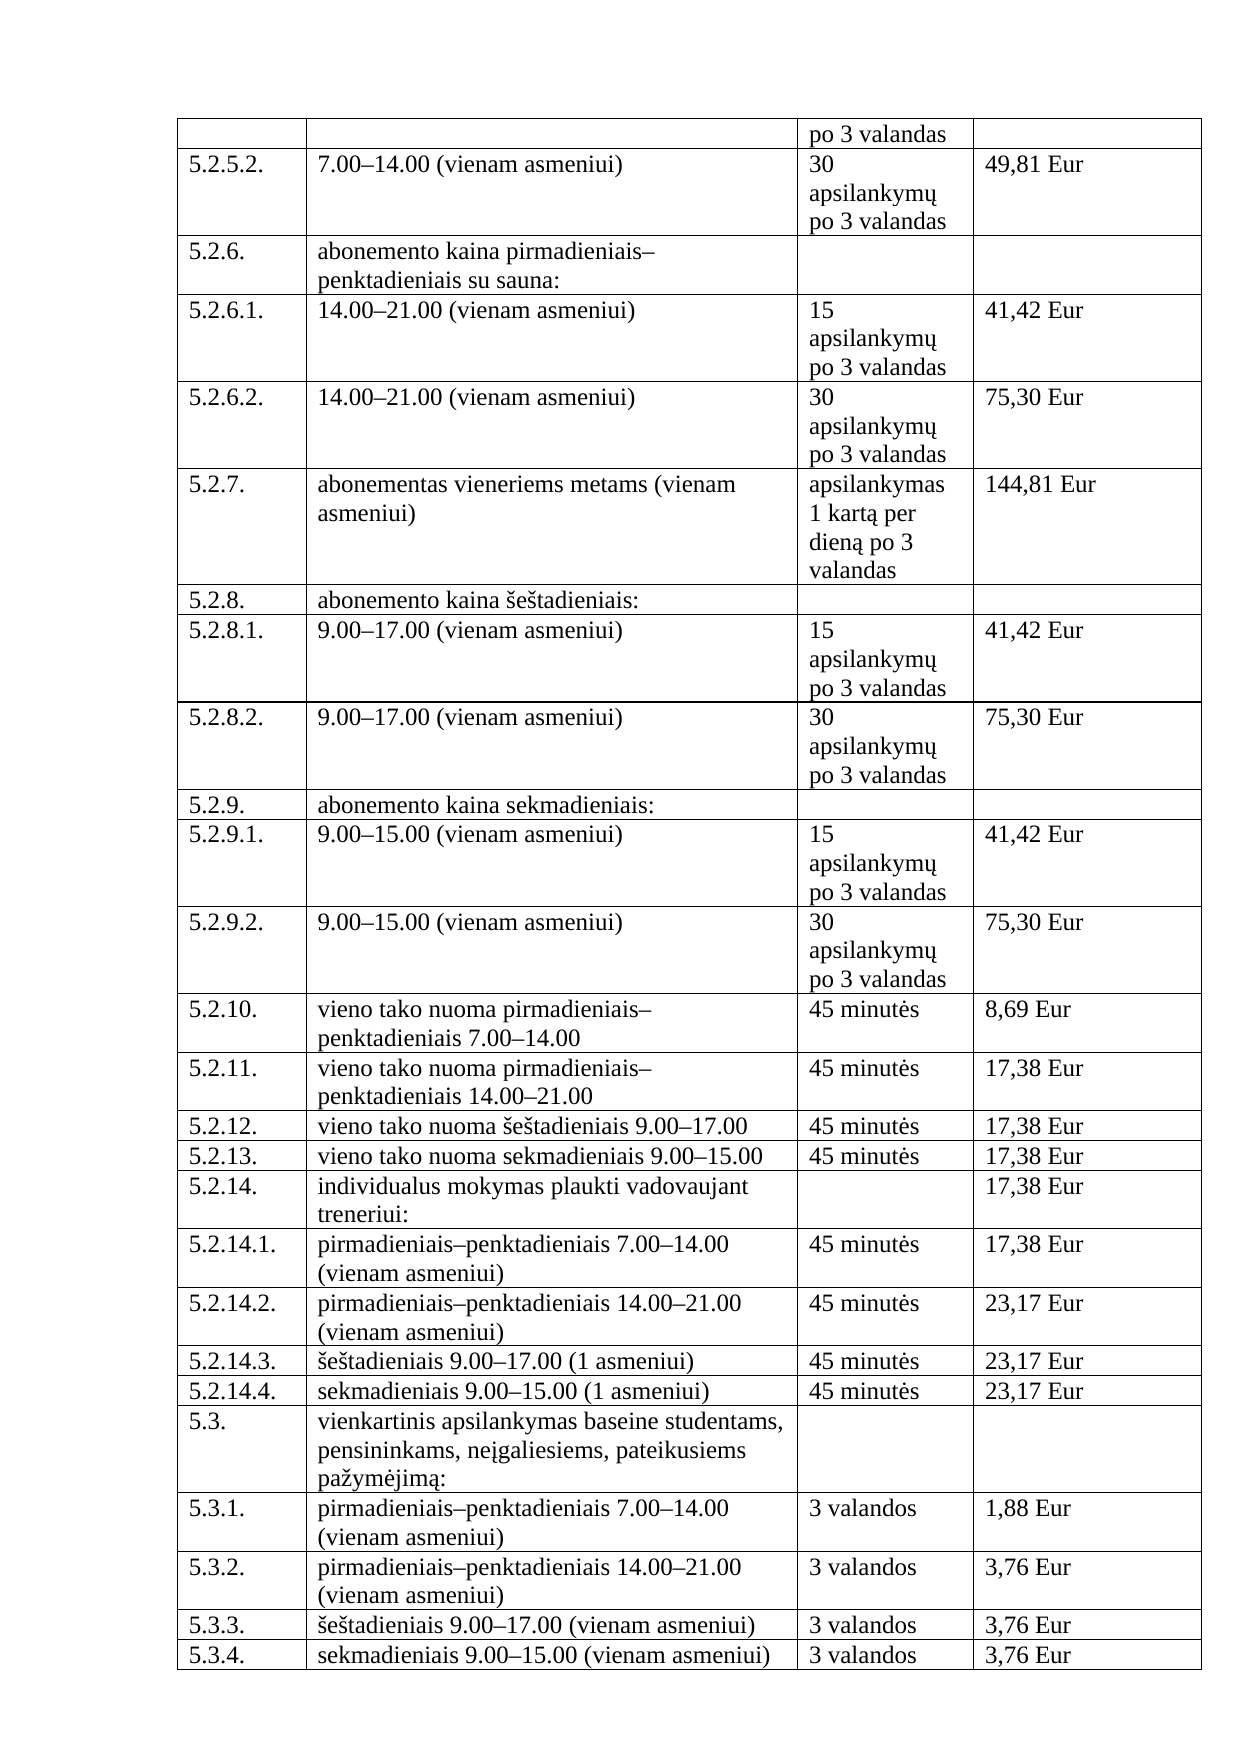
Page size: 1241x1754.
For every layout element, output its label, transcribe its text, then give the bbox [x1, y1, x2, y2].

table_cell 15 apsilankymų po 3 valandas [798, 615, 973, 701]
table_cell pirmadieniais–penktadieniais 7.00–14.00 (vienam asmeniui) [307, 1229, 797, 1287]
table_cell 45 minutės [798, 1376, 973, 1405]
table_cell 5.2.8. [178, 585, 306, 614]
table_cell pirmadieniais–penktadieniais 14.00–21.00 (vienam asmeniui) [307, 1552, 797, 1609]
table_cell vieno tako nuoma šeštadieniais 9.00–17.00 [307, 1111, 797, 1140]
table_cell 17,38 Eur [974, 1229, 1201, 1287]
table_cell sekmadieniais 9.00–15.00 (vienam asmeniui) [307, 1640, 797, 1669]
table_cell 5.2.14.2. [178, 1288, 306, 1345]
table_cell 5.3.4. [178, 1640, 306, 1669]
table_cell 30 apsilankymų po 3 valandas [798, 382, 973, 468]
table_cell šeštadieniais 9.00–17.00 (vienam asmeniui) [307, 1610, 797, 1639]
table_cell 17,38 Eur [974, 1111, 1201, 1140]
table_cell [798, 1171, 973, 1228]
table_cell 1,88 Eur [974, 1493, 1201, 1551]
table_cell 75,30 Eur [974, 703, 1201, 789]
table_cell abonemento kaina šeštadieniais: [307, 585, 797, 614]
table_cell 45 minutės [798, 1141, 973, 1170]
table_cell 23,17 Eur [974, 1376, 1201, 1405]
table_cell [974, 790, 1201, 818]
table_cell 41,42 Eur [974, 615, 1201, 701]
table_cell 3 valandos [798, 1610, 973, 1639]
table_cell 5.2.14.4. [178, 1376, 306, 1405]
table_cell vienkartinis apsilankymas baseine studentams, pensininkams, neįgaliesiems, pateikusiems pažymėjimą: [307, 1406, 797, 1492]
table_cell šeštadieniais 9.00–17.00 (1 asmeniui) [307, 1346, 797, 1375]
table_cell 15 apsilankymų po 3 valandas [798, 820, 973, 906]
table_cell 5.2.5.2. [178, 149, 306, 235]
table_cell vieno tako nuoma pirmadieniais–penktadieniais 7.00–14.00 [307, 994, 797, 1052]
table_cell 9.00–17.00 (vienam asmeniui) [307, 615, 797, 701]
table_cell 3,76 Eur [974, 1610, 1201, 1639]
table_cell 49,81 Eur [974, 149, 1201, 235]
table_cell 3 valandos [798, 1640, 973, 1669]
table_cell 5.3.3. [178, 1610, 306, 1639]
table_cell 41,42 Eur [974, 820, 1201, 906]
table_cell vieno tako nuoma sekmadieniais 9.00–15.00 [307, 1141, 797, 1170]
table_cell pirmadieniais–penktadieniais 14.00–21.00 (vienam asmeniui) [307, 1288, 797, 1345]
table_cell [974, 119, 1201, 148]
table_cell abonementas vieneriems metams (vienam asmeniui) [307, 469, 797, 584]
table_cell 17,38 Eur [974, 1171, 1201, 1228]
table_cell 5.2.10. [178, 994, 306, 1052]
table_cell 45 minutės [798, 1111, 973, 1140]
table_cell 45 minutės [798, 1346, 973, 1375]
table_cell abonemento kaina sekmadieniais: [307, 790, 797, 818]
table_cell 45 minutės [798, 1053, 973, 1110]
table_cell [798, 1406, 973, 1492]
table_cell po 3 valandas [798, 119, 973, 148]
table_cell 41,42 Eur [974, 295, 1201, 381]
table_cell [974, 236, 1201, 294]
table_cell 5.2.11. [178, 1053, 306, 1110]
table_cell [307, 119, 797, 148]
table_cell 5.3.2. [178, 1552, 306, 1609]
table_cell 5.2.9.2. [178, 907, 306, 993]
table_cell 5.3.1. [178, 1493, 306, 1551]
table_cell 5.2.7. [178, 469, 306, 584]
table_cell vieno tako nuoma pirmadieniais–penktadieniais 14.00–21.00 [307, 1053, 797, 1110]
table_cell 5.3. [178, 1406, 306, 1492]
table_cell 5.2.9. [178, 790, 306, 818]
table_cell 5.2.12. [178, 1111, 306, 1140]
table_cell 3 valandos [798, 1493, 973, 1551]
table_cell [798, 585, 973, 614]
table_cell abonemento kaina pirmadieniais–penktadieniais su sauna: [307, 236, 797, 294]
table_cell 3,76 Eur [974, 1552, 1201, 1609]
table_cell 5.2.14.1. [178, 1229, 306, 1287]
table_cell 30 apsilankymų po 3 valandas [798, 907, 973, 993]
table_cell 5.2.6.2. [178, 382, 306, 468]
table_cell pirmadieniais–penktadieniais 7.00–14.00 (vienam asmeniui) [307, 1493, 797, 1551]
table_cell 23,17 Eur [974, 1288, 1201, 1345]
table_cell 5.2.14. [178, 1171, 306, 1228]
table_cell 75,30 Eur [974, 382, 1201, 468]
table_cell 144,81 Eur [974, 469, 1201, 584]
table_cell 45 minutės [798, 1288, 973, 1345]
table_cell 3,76 Eur [974, 1640, 1201, 1669]
table_cell 45 minutės [798, 994, 973, 1052]
table_cell 5.2.14.3. [178, 1346, 306, 1375]
table_cell 5.2.9.1. [178, 820, 306, 906]
table_cell 5.2.6. [178, 236, 306, 294]
table_cell 7.00–14.00 (vienam asmeniui) [307, 149, 797, 235]
table_cell [178, 119, 306, 148]
table_cell 9.00–15.00 (vienam asmeniui) [307, 820, 797, 906]
table_cell individualus mokymas plaukti vadovaujant treneriui: [307, 1171, 797, 1228]
table_cell [974, 585, 1201, 614]
table_cell 75,30 Eur [974, 907, 1201, 993]
table_cell 5.2.6.1. [178, 295, 306, 381]
table_cell 5.2.13. [178, 1141, 306, 1170]
table_cell 23,17 Eur [974, 1346, 1201, 1375]
table_cell 14.00–21.00 (vienam asmeniui) [307, 382, 797, 468]
table_cell 30 apsilankymų po 3 valandas [798, 703, 973, 789]
table_cell [974, 1406, 1201, 1492]
table_cell 15 apsilankymų po 3 valandas [798, 295, 973, 381]
table_cell [798, 790, 973, 818]
table_cell 3 valandos [798, 1552, 973, 1609]
table_cell 9.00–17.00 (vienam asmeniui) [307, 703, 797, 789]
table_cell 45 minutės [798, 1229, 973, 1287]
table_cell apsilankymas 1 kartą per dieną po 3 valandas [798, 469, 973, 584]
table_cell 5.2.8.1. [178, 615, 306, 701]
table_cell sekmadieniais 9.00–15.00 (1 asmeniui) [307, 1376, 797, 1405]
table_cell 14.00–21.00 (vienam asmeniui) [307, 295, 797, 381]
table_cell [798, 236, 973, 294]
table_cell 5.2.8.2. [178, 703, 306, 789]
table_cell 9.00–15.00 (vienam asmeniui) [307, 907, 797, 993]
table_cell 30 apsilankymų po 3 valandas [798, 149, 973, 235]
table_cell 8,69 Eur [974, 994, 1201, 1052]
table_cell 17,38 Eur [974, 1053, 1201, 1110]
table_cell 17,38 Eur [974, 1141, 1201, 1170]
